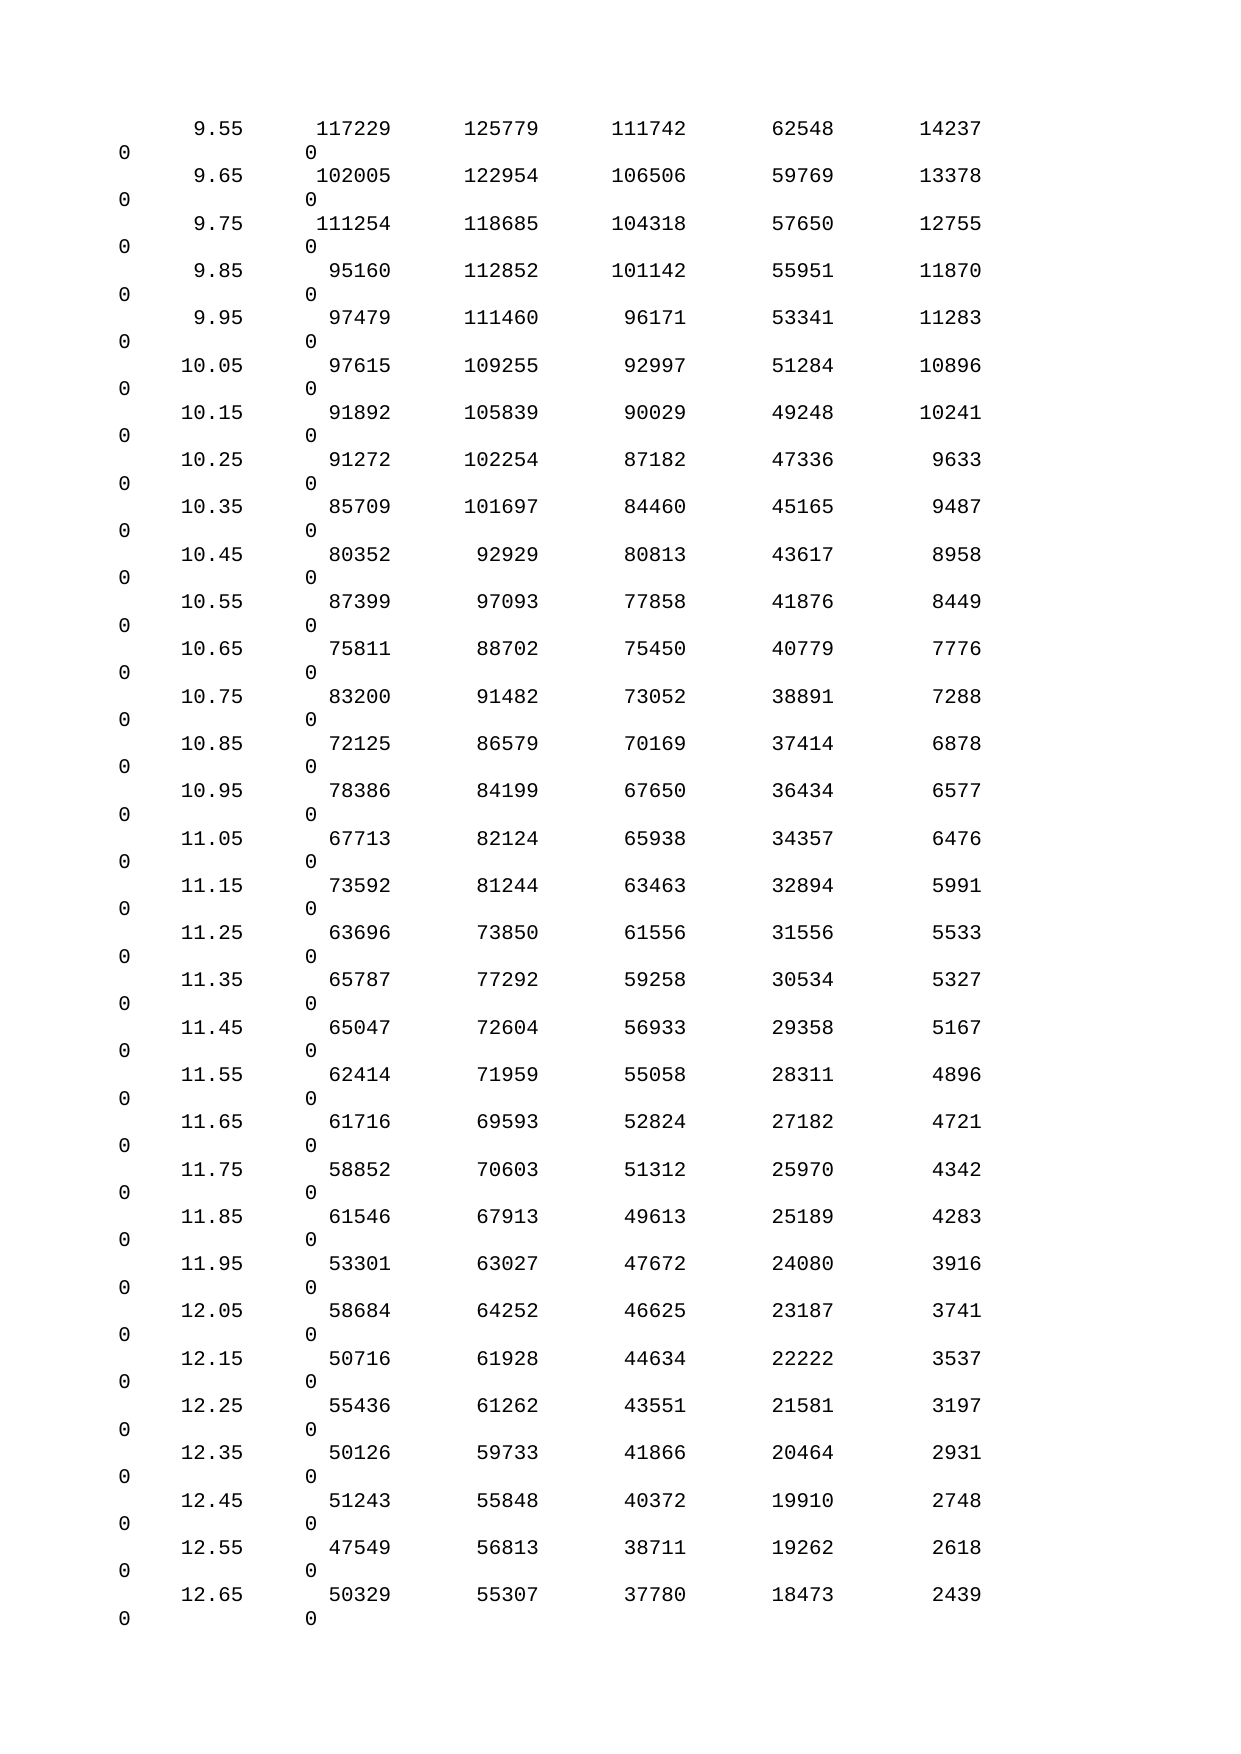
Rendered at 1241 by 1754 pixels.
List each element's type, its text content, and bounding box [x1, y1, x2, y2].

text 9.75 111254 118685 104318 57650 12755 0 0 [118, 213, 1122, 260]
text 11.65 61716 69593 52824 27182 4721 0 0 [118, 1111, 1122, 1158]
text 11.05 67713 82124 65938 34357 6476 0 0 [118, 827, 1122, 875]
text 12.45 51243 55848 40372 19910 2748 0 0 [118, 1489, 1122, 1537]
text 12.15 50716 61928 44634 22222 3537 0 0 [118, 1348, 1122, 1395]
text 9.55 117229 125779 111742 62548 14237 0 0 [118, 118, 1122, 165]
text 10.15 91892 105839 90029 49248 10241 0 0 [118, 402, 1122, 449]
text 10.95 78386 84199 67650 36434 6577 0 0 [118, 780, 1122, 827]
text 12.55 47549 56813 38711 19262 2618 0 0 [118, 1537, 1122, 1584]
text 10.85 72125 86579 70169 37414 6878 0 0 [118, 733, 1122, 780]
text 9.95 97479 111460 96171 53341 11283 0 0 [118, 307, 1122, 354]
text 10.55 87399 97093 77858 41876 8449 0 0 [118, 591, 1122, 638]
text 11.95 53301 63027 47672 24080 3916 0 0 [118, 1253, 1122, 1300]
text 10.45 80352 92929 80813 43617 8958 0 0 [118, 544, 1122, 591]
text 11.85 61546 67913 49613 25189 4283 0 0 [118, 1206, 1122, 1253]
text 12.05 58684 64252 46625 23187 3741 0 0 [118, 1300, 1122, 1348]
text 11.45 65047 72604 56933 29358 5167 0 0 [118, 1017, 1122, 1064]
text 10.65 75811 88702 75450 40779 7776 0 0 [118, 638, 1122, 686]
text 11.25 63696 73850 61556 31556 5533 0 0 [118, 922, 1122, 969]
text 12.65 50329 55307 37780 18473 2439 0 0 [118, 1584, 1122, 1631]
text 12.35 50126 59733 41866 20464 2931 0 0 [118, 1442, 1122, 1489]
text 11.35 65787 77292 59258 30534 5327 0 0 [118, 969, 1122, 1017]
text 12.25 55436 61262 43551 21581 3197 0 0 [118, 1395, 1122, 1442]
text 11.15 73592 81244 63463 32894 5991 0 0 [118, 875, 1122, 922]
text 10.05 97615 109255 92997 51284 10896 0 0 [118, 354, 1122, 402]
text 10.75 83200 91482 73052 38891 7288 0 0 [118, 686, 1122, 733]
text 9.85 95160 112852 101142 55951 11870 0 0 [118, 260, 1122, 307]
text 11.75 58852 70603 51312 25970 4342 0 0 [118, 1158, 1122, 1206]
text 11.55 62414 71959 55058 28311 4896 0 0 [118, 1064, 1122, 1111]
text 9.65 102005 122954 106506 59769 13378 0 0 [118, 165, 1122, 213]
text 10.35 85709 101697 84460 45165 9487 0 0 [118, 496, 1122, 544]
text 10.25 91272 102254 87182 47336 9633 0 0 [118, 449, 1122, 496]
